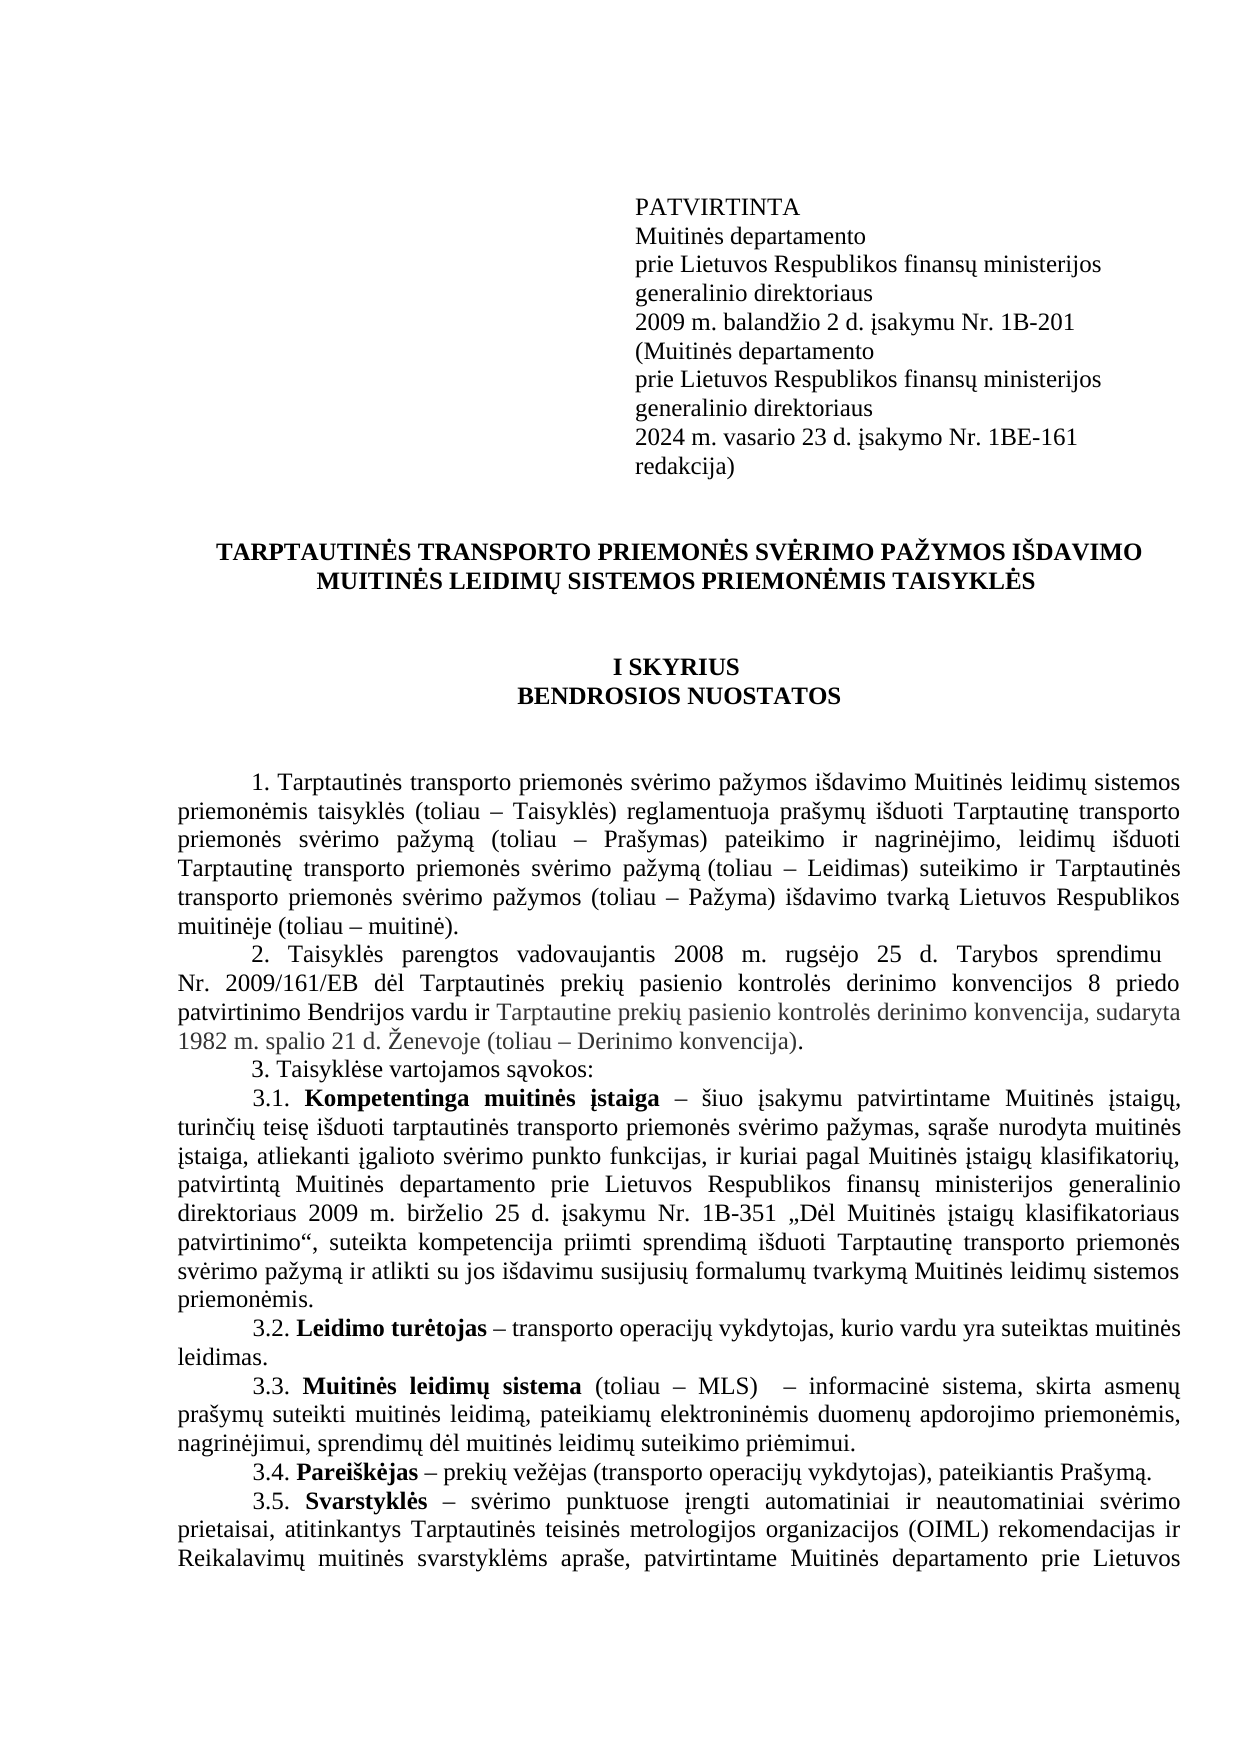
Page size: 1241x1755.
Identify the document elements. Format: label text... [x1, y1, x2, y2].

text 1. Tarptautinės transporto priemonės svėrimo pažymos išdavimo Muitinės leidimų sistemos priemonėmis taisyklės (toliau – Taisyklės) reglamentuoja prašymų išduoti Tarptautinę transporto priemonės svėrimo pažymą (toliau – Prašymas) pateikimo ir nagrinėjimo, leidimų išduoti Tarptautinę transporto priemonės svėrimo pažymą (toliau – Leidimas) suteikimo ir Tarptautinės transporto priemonės svėrimo pažymos (toliau – Pažyma) išdavimo tvarką Lietuvos Respublikos muitinėje (toliau – muitinė). [177, 767, 1181, 939]
text 3.5. Svarstyklės – svėrimo punktuose įrengti automatiniai ir neautomatiniai svėrimo prietaisai, atitinkantys Tarptautinės teisinės metrologijos organizacijos (OIML) rekomendacijas ir Reikalavimų muitinės svarstyklėms apraše, patvirtintame Muitinės departamento prie Lietuvos [177, 1486, 1181, 1572]
text PATVIRTINTA [635, 192, 1181, 221]
text 2. Taisyklės parengtos vadovaujantis 2008 m. rugsėjo 25 d. Tarybos sprendimu Nr. 2009/161/EB dėl Tarptautinės prekių pasienio kontrolės derinimo konvencijos 8 priedo patvirtinimo Bendrijos vardu ir Tarptautine prekių pasienio kontrolės derinimo konvencija, sudaryta 1982 m. spalio 21 d. Ženevoje (toliau – Derinimo konvencija). [177, 939, 1181, 1054]
text (Muitinės departamento [635, 336, 1181, 364]
text prie Lietuvos Respublikos finansų ministerijos [635, 249, 1181, 278]
text 2024 m. vasario 23 d. įsakymo Nr. 1BE-161 [635, 422, 1181, 451]
text 3.3. Muitinės leidimų sistema (toliau – MLS) – informacinė sistema, skirta asmenų prašymų suteikti muitinės leidimą, pateikiamų elektroninėmis duomenų apdorojimo priemonėmis, nagrinėjimui, sprendimų dėl muitinės leidimų suteikimo priėmimui. [177, 1371, 1181, 1457]
text TARPTAUTINĖS TRANSPORTO PRIEMONĖS SVĖRIMO PAŽYMOS IŠDAVIMO MUITINĖS LEIDIMŲ SISTEMOS PRIEMONĖMIS TAISYKLĖS [177, 537, 1181, 594]
text 3.4. Pareiškėjas – prekių vežėjas (transporto operacijų vykdytojas), pateikiantis Prašymą. [177, 1457, 1181, 1486]
text BENDROSIOS NUOSTATOS [177, 681, 1181, 709]
text 3.1. Kompetentinga muitinės įstaiga – šiuo įsakymu patvirtintame Muitinės įstaigų, turinčių teisę išduoti tarptautinės transporto priemonės svėrimo pažymas, sąraše nurodyta muitinės įstaiga, atliekanti įgalioto svėrimo punkto funkcijas, ir kuriai pagal Muitinės įstaigų klasifikatorių, patvirtintą Muitinės departamento prie Lietuvos Respublikos finansų ministerijos generalinio direktoriaus 2009 m. birželio 25 d. įsakymu Nr. 1B-351 „Dėl Muitinės įstaigų klasifikatoriaus patvirtinimo“, suteikta kompetencija priimti sprendimą išduoti Tarptautinę transporto priemonės svėrimo pažymą ir atlikti su jos išdavimu susijusių formalumų tvarkymą Muitinės leidimų sistemos priemonėmis. [177, 1083, 1181, 1313]
text Muitinės departamento [635, 221, 1181, 249]
text 3.2. Leidimo turėtojas – transporto operacijų vykdytojas, kurio vardu yra suteiktas muitinės leidimas. [177, 1313, 1181, 1371]
text generalinio direktoriaus [635, 393, 1181, 422]
text prie Lietuvos Respublikos finansų ministerijos [635, 364, 1181, 393]
text I SKYRIUS [177, 652, 1181, 681]
text 3. Taisyklėse vartojamos sąvokos: [177, 1054, 1181, 1083]
text redakcija) [635, 451, 1181, 479]
text generalinio direktoriaus [635, 278, 1181, 307]
text 2009 m. balandžio 2 d. įsakymu Nr. 1B-201 [635, 307, 1181, 336]
